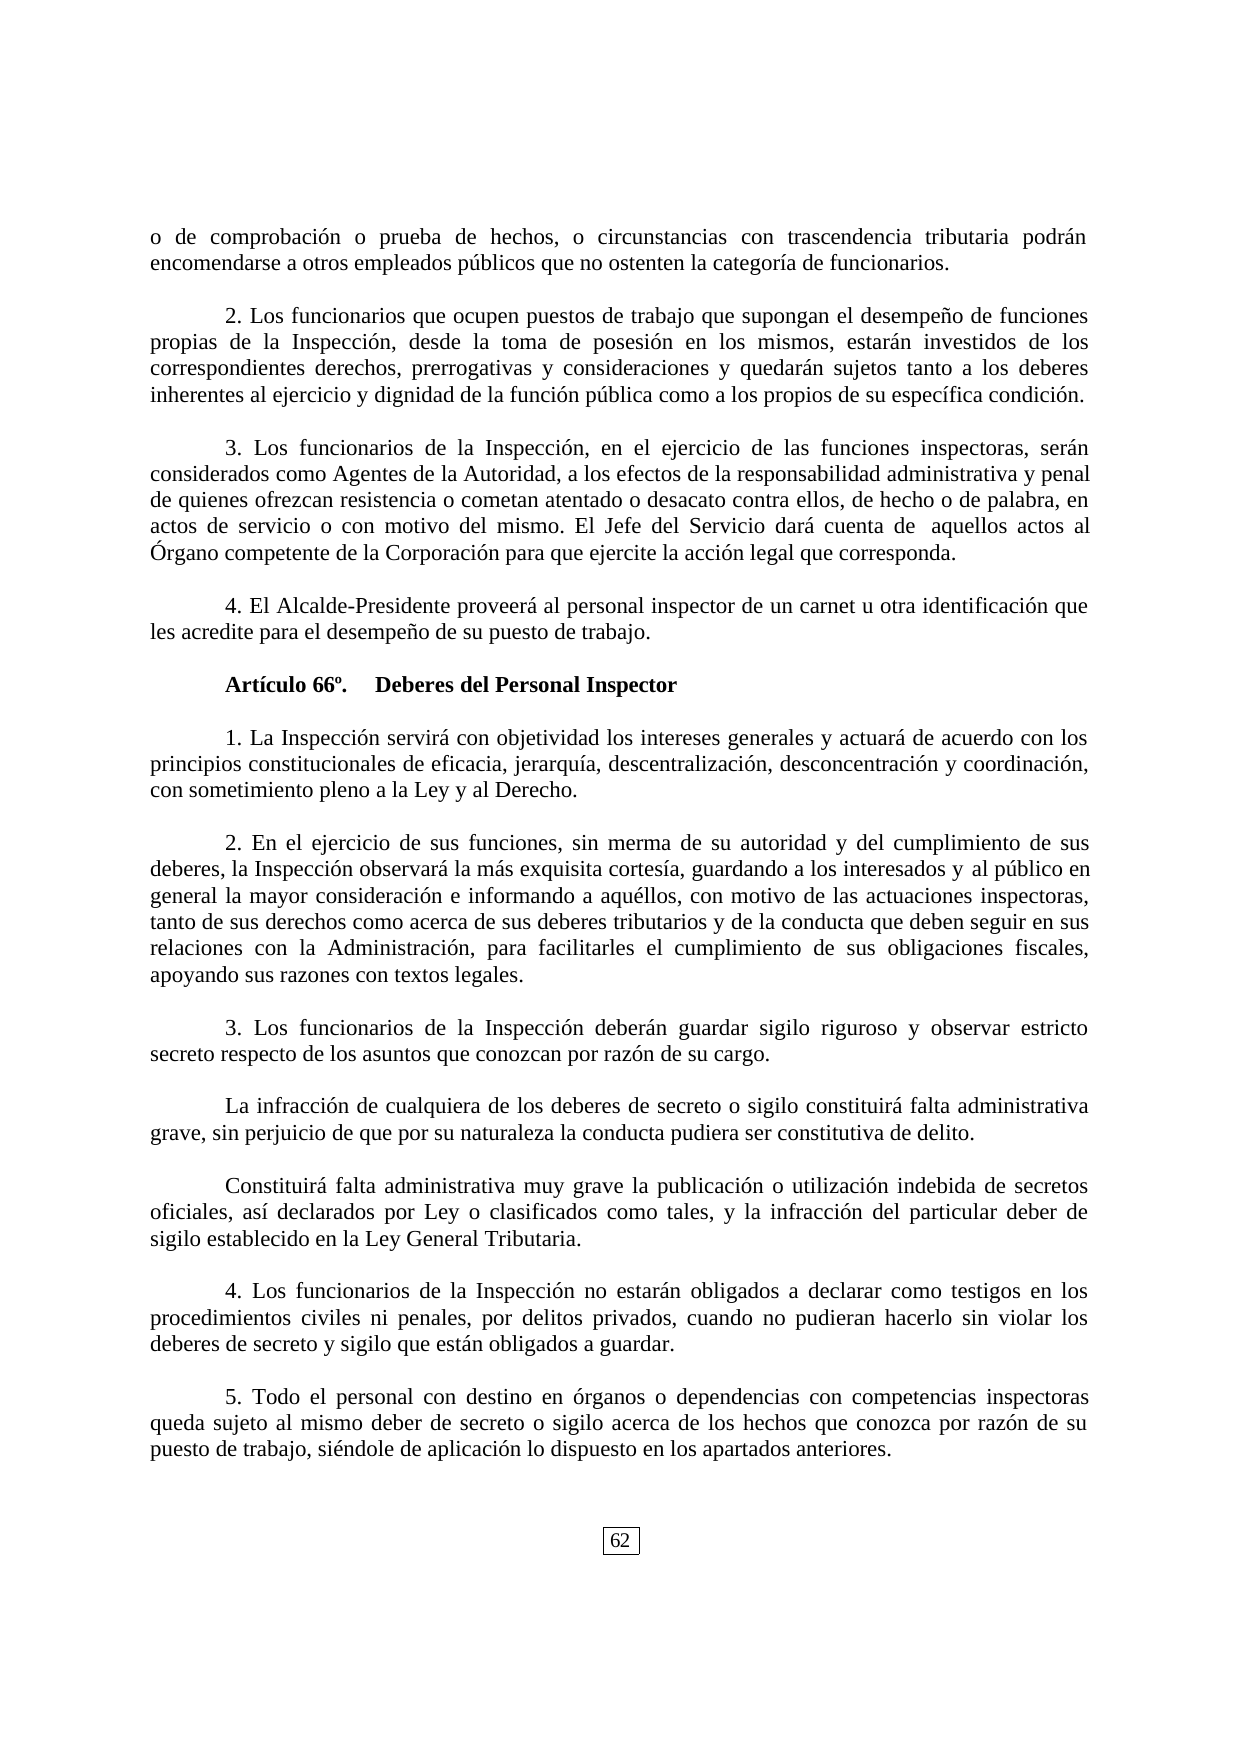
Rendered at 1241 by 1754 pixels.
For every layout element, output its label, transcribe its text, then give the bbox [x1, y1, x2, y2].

list Los funcionarios que ocupen puestos de trabajo que supongan el desempeño de funciones propias de la Inspección, desde la toma de posesión en los mismos, estarán investidos de los correspondientes derechos, prerrogativas y consideraciones y quedarán sujetos tanto a los deberes inherentes al ejercicio y dignidad de la función pública como a los propios de su específica condición. [150, 302, 1091, 407]
list En el ejercicio de sus funciones, sin merma de su autoridad y del cumplimiento de sus deberes, la Inspección observará la más exquisita cortesía, guardando a los interesados y al público en general la mayor consideración e informando a aquéllos, con motivo de las actuaciones inspectoras, tanto de sus derechos como acerca de sus deberes tributarios y de la conducta que deben seguir en sus relaciones con la Administración, para facilitarles el cumplimiento de sus obligaciones fiscales, apoyando sus razones con textos legales. [150, 829, 1091, 987]
list La Inspección servirá con objetividad los intereses generales y actuará de acuerdo con los principios constitucionales de eficacia, jerarquía, descentralización, desconcentración y coordinación, con sometimiento pleno a la Ley y al Derecho. [150, 724, 1090, 803]
text La infracción de cualquiera de los deberes de secreto o sigilo constituirá falta administrativa grave, sin perjuicio de que por su naturaleza la conducta pudiera ser constitutiva de delito. [150, 1093, 1090, 1145]
list Todo el personal con destino en órganos o dependencias con competencias inspectoras queda sujeto al mismo deber de secreto o sigilo acerca de los hechos que conozca por razón de su puesto de trabajo, siéndole de aplicación lo dispuesto en los apartados anteriores. [150, 1383, 1090, 1462]
text Constituirá falta administrativa muy grave la publicación o utilización indebida de secretos oficiales, así declarados por Ley o clasificados como tales, y la infracción del particular deber de sigilo establecido en la Ley General Tributaria. [150, 1172, 1090, 1251]
list Los funcionarios de la Inspección deberán guardar sigilo riguroso y observar estricto secreto respecto de los asuntos que conozcan por razón de su cargo. [150, 1013, 1090, 1066]
subtitle Artículo 66º. Deberes del Personal Inspector [225, 671, 1103, 698]
list Los funcionarios de la Inspección no estarán obligados a declarar como testigos en los procedimientos civiles ni penales, por delitos privados, cuando no pudieran hacerlo sin violar los deberes de secreto y sigilo que están obligados a guardar. [150, 1277, 1090, 1356]
list Los funcionarios de la Inspección, en el ejercicio de las funciones inspectoras, serán considerados como Agentes de la Autoridad, a los efectos de la responsabilidad administrativa y penal de quienes ofrezcan resistencia o cometan atentado o desacato contra ellos, de hecho o de palabra, en actos de servicio o con motivo del mismo. El Jefe del Servicio dará cuenta de aquellos actos al Órgano competente de la Corporación para que ejercite la acción legal que corresponda. [150, 433, 1091, 565]
list El Alcalde-Presidente proveerá al personal inspector de un carnet u otra identificación que les acredite para el desempeño de su puesto de trabajo. [150, 592, 1090, 644]
text o de comprobación o prueba de hechos, o circunstancias con trascendencia tributaria podrán encomendarse a otros empleados públicos que no ostenten la categoría de funcionarios. [150, 223, 1103, 275]
